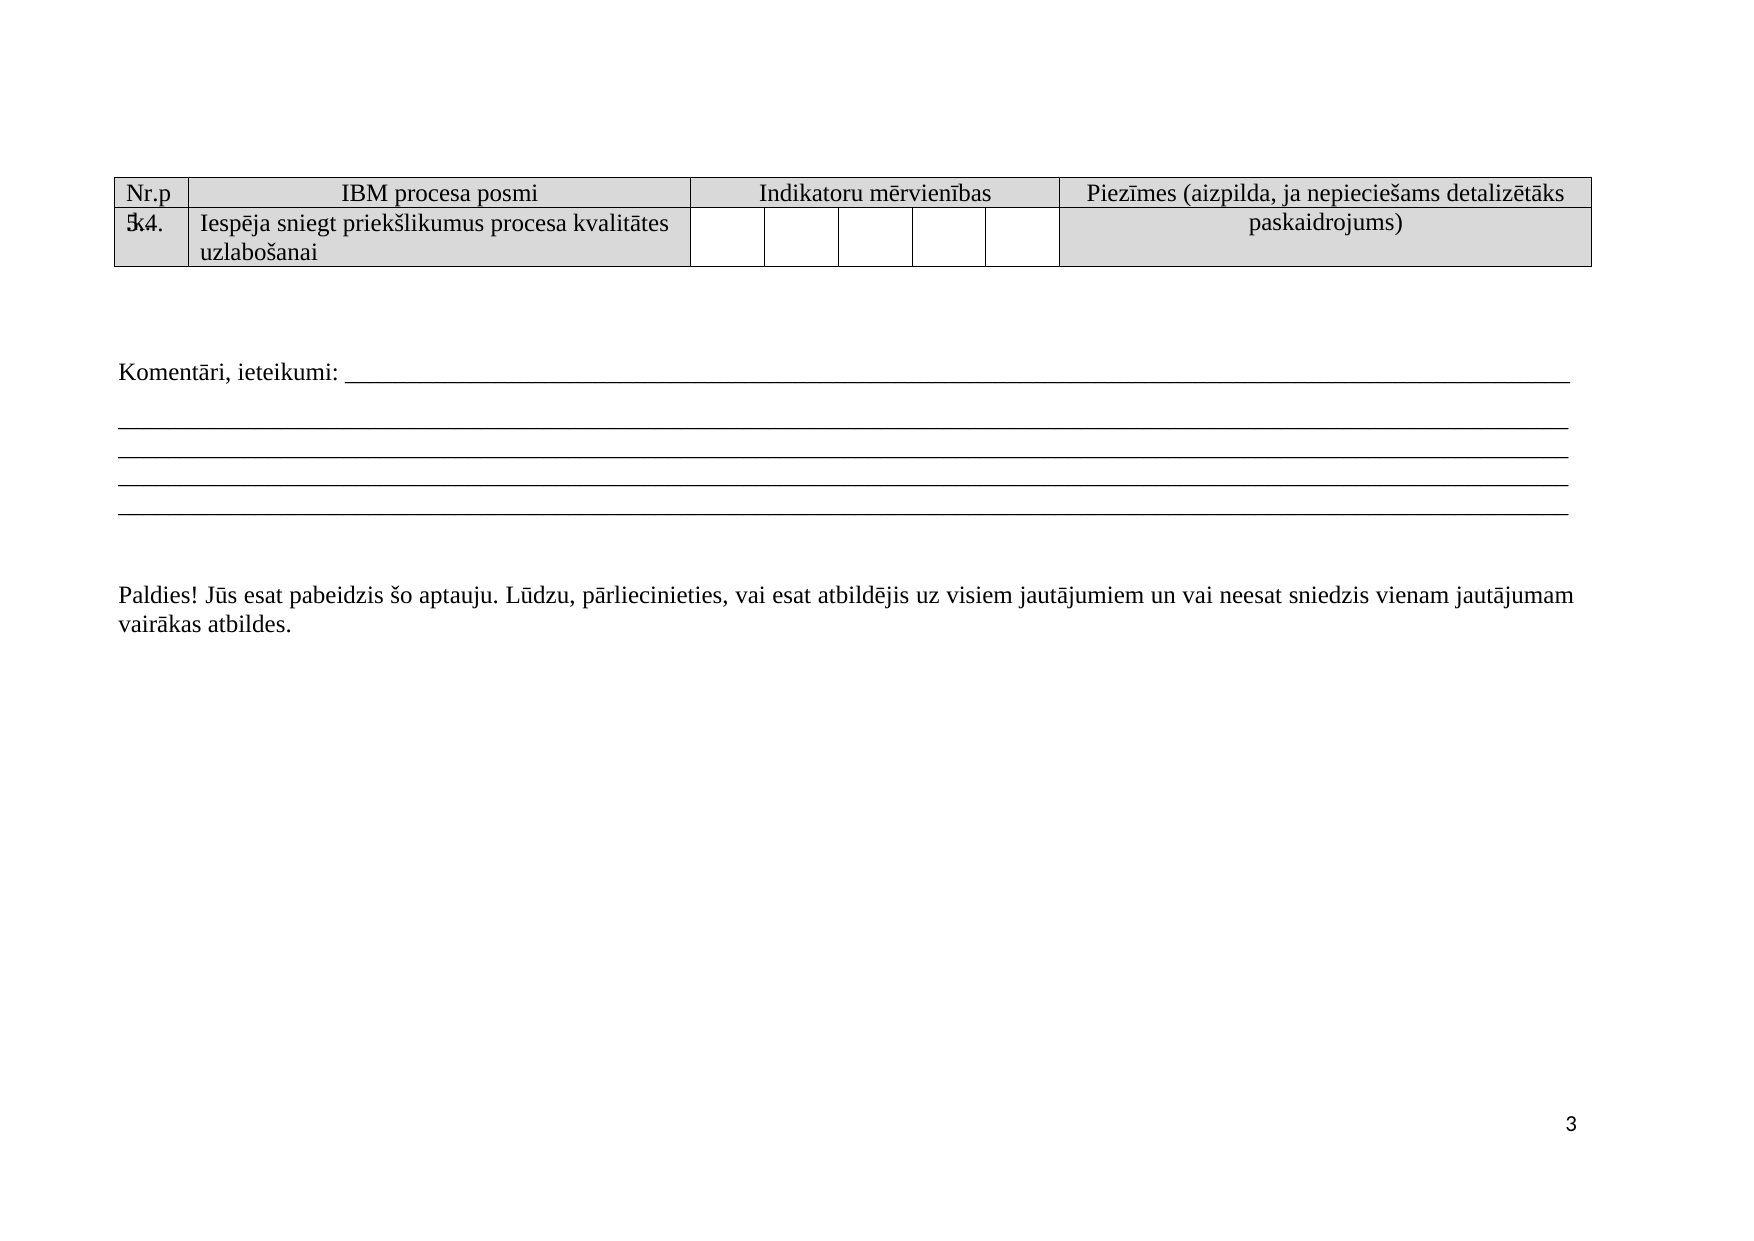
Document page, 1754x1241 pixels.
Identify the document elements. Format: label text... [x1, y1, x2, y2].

table_cell [765, 208, 838, 266]
table_header IBM procesa posmi [189, 178, 690, 207]
table_header Nr.p.k. [115, 178, 188, 207]
table_cell Iespēja sniegt priekšlikumus procesa kvalitātes uzlabošanai [189, 208, 690, 266]
table_cell 5.4. [115, 208, 188, 266]
table_header Indikatoru mērvienības [691, 178, 1059, 207]
table_cell [691, 208, 764, 266]
text Paldies! Jūs esat pabeidzis šo aptauju. Lūdzu, pārliecinieties, vai esat atbildējis uz visiem jautājumiem un vai neesat sniedzis vienam jautājumam vairākas atbildes. [118, 580, 1577, 637]
text Komentāri, ieteikumi: __________________________________________________________________________________________________ [118, 357, 1577, 386]
table_cell [986, 208, 1059, 266]
table_cell [913, 208, 985, 266]
table_header Piezīmes (aizpilda, ja nepieciešams detalizētāks paskaidrojums) [1060, 178, 1591, 207]
table_cell [839, 208, 912, 266]
text ________________________________________________________________________________________________________________________________________________________________________________________________________________________________________________________________________________________________________________________________________________________________________________________________________________________________________________________________________________ [118, 403, 1577, 518]
table_cell [1060, 208, 1591, 266]
